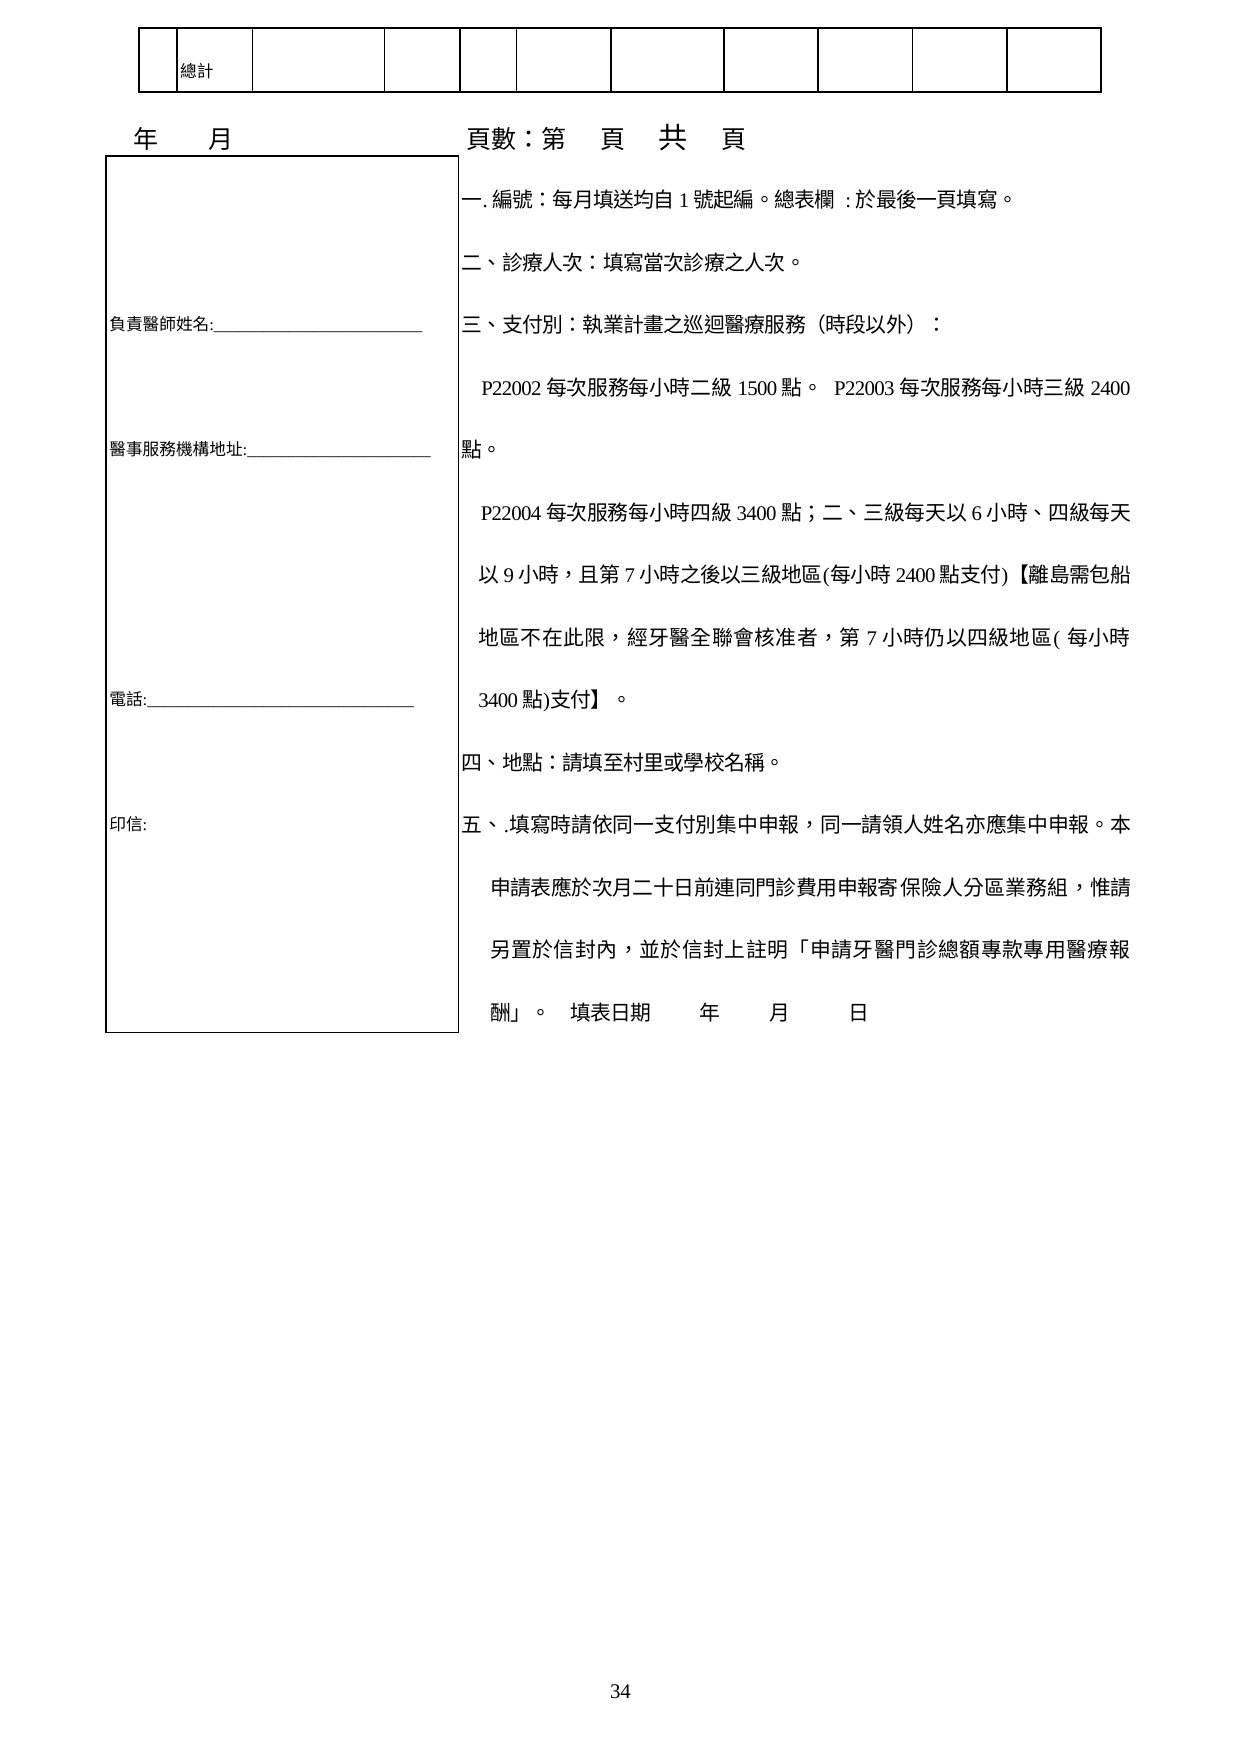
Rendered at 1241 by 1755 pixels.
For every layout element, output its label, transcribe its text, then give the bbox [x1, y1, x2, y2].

table_cell [461, 29, 516, 91]
table_header 一. 編號：每月填送均自1號起編。總表欄 : 於最後一頁填寫。 二、診療人次：填寫當次診療之人次。 三、支付別：執業計畫之巡迴醫療服務（時段以外）： P22002每次服務每小時二級1500點。 P22003每次服務每小時三級2400點。 P22004每次服務每小時四級3400點；二、三級每天以6小時、四級每天以9小時，且第7小時之後以三級地區(每小時2400點支付)【離島需包船地區不在此限，經牙醫全聯會核准者，第7小時仍以四級地區( 每小時3400點)支付】。 四、地點：請填至村里或學校名稱。 五、.填寫時請依同一支付別集中申報，同一請領人姓名亦應集中申報。本申請表應於次月二十日前連同門診費用申報寄保險人分區業務組，惟請另置於信封內，並於信封上註明「申請牙醫門診總額專款專用醫療報酬」。 填表日期 年 月 日 [459, 155, 1134, 1032]
table_header 負責醫師姓名:_________________________ 醫事服務機構地址:______________________ 電話:________________________________ 印信: [107, 157, 458, 1032]
table_cell [612, 29, 723, 91]
table_cell 總計 [178, 29, 252, 91]
table_cell [725, 29, 817, 91]
table_cell [385, 29, 459, 91]
table_cell [819, 29, 912, 91]
text 年 月 頁數：第 頁 共 頁 [75, 93, 1165, 155]
table_cell [253, 29, 384, 91]
table_cell [517, 29, 610, 91]
table_cell [140, 29, 176, 91]
table_cell [1008, 29, 1100, 91]
table_cell [913, 29, 1006, 91]
